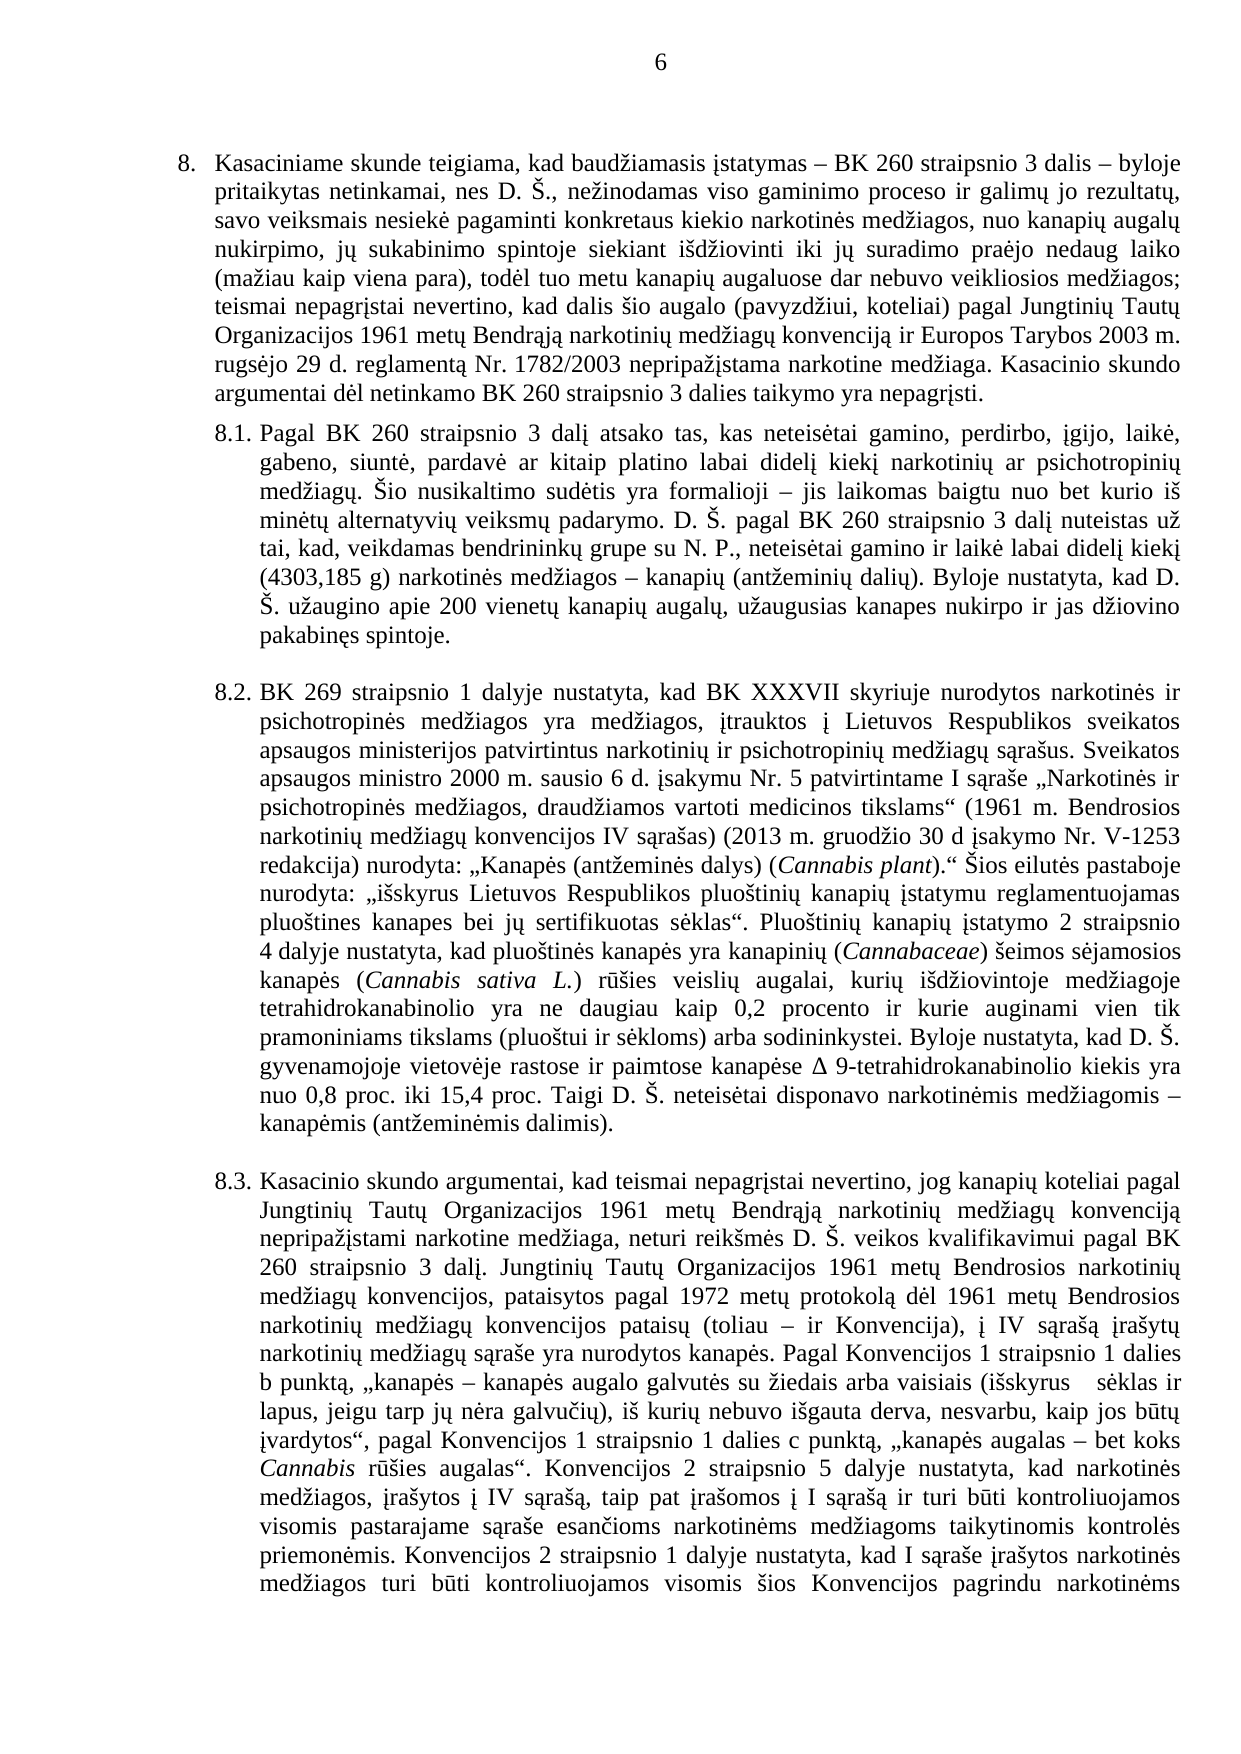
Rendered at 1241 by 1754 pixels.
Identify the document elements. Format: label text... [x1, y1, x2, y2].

text 8.1. Pagal BK 260 straipsnio 3 dalį atsako tas, kas neteisėtai gamino, perdirbo, įgijo, laikė, gabeno, siuntė, pardavė ar kitaip platino labai didelį kiekį narkotinių ar psichotropinių medžiagų. Šio nusikaltimo sudėtis yra formalioji – jis laikomas baigtu nuo bet kurio iš minėtų alternatyvių veiksmų padarymo. D. Š. pagal BK 260 straipsnio 3 dalį nuteistas už tai, kad, veikdamas bendrininkų grupe su N. P., neteisėtai gamino ir laikė labai didelį kiekį (4303,185 g) narkotinės medžiagos – kanapių (antžeminių dalių). Byloje nustatyta, kad D. Š. užaugino apie 200 vienetų kanapių augalų, užaugusias kanapes nukirpo ir jas džiovino pakabinęs spintoje. [214, 418, 1181, 648]
text 8. Kasaciniame skunde teigiama, kad baudžiamasis įstatymas – BK 260 straipsnio 3 dalis – byloje pritaikytas netinkamai, nes D. Š., nežinodamas viso gaminimo proceso ir galimų jo rezultatų, savo veiksmais nesiekė pagaminti konkretaus kiekio narkotinės medžiagos, nuo kanapių augalų nukirpimo, jų sukabinimo spintoje siekiant išdžiovinti iki jų suradimo praėjo nedaug laiko (mažiau kaip viena para), todėl tuo metu kanapių augaluose dar nebuvo veikliosios medžiagos; teismai nepagrįstai nevertino, kad dalis šio augalo (pavyzdžiui, koteliai) pagal Jungtinių Tautų Organizacijos 1961 metų Bendrąją narkotinių medžiagų konvenciją ir Europos Tarybos 2003 m. rugsėjo 29 d. reglamentą Nr. 1782/2003 nepripažįstama narkotine medžiaga. Kasacinio skundo argumentai dėl netinkamo BK 260 straipsnio 3 dalies taikymo yra nepagrįsti. [177, 148, 1181, 406]
text 8.2. BK 269 straipsnio 1 dalyje nustatyta, kad BK XXXVII skyriuje nurodytos narkotinės ir psichotropinės medžiagos yra medžiagos, įtrauktos į Lietuvos Respublikos sveikatos apsaugos ministerijos patvirtintus narkotinių ir psichotropinių medžiagų sąrašus. Sveikatos apsaugos ministro 2000 m. sausio 6 d. įsakymu Nr. 5 patvirtintame I sąraše „Narkotinės ir psichotropinės medžiagos, draudžiamos vartoti medicinos tikslams“ (1961 m. Bendrosios narkotinių medžiagų konvencijos IV sąrašas) (2013 m. gruodžio 30 d įsakymo Nr. V-1253 redakcija) nurodyta: „Kanapės (antžeminės dalys) (Cannabis plant).“ Šios eilutės pastaboje nurodyta: „išskyrus Lietuvos Respublikos pluoštinių kanapių įstatymu reglamentuojamas pluoštines kanapes bei jų sertifikuotas sėklas“. Pluoštinių kanapių įstatymo 2 straipsnio 4 dalyje nustatyta, kad pluoštinės kanapės yra kanapinių (Cannabaceae) šeimos sėjamosios kanapės (Cannabis sativa L.) rūšies veislių augalai, kurių išdžiovintoje medžiagoje tetrahidrokanabinolio yra ne daugiau kaip 0,2 procento ir kurie auginami vien tik pramoniniams tikslams (pluoštui ir sėkloms) arba sodininkystei. Byloje nustatyta, kad D. Š. gyvenamojoje vietovėje rastose ir paimtose kanapėse ∆ 9-tetrahidrokanabinolio kiekis yra nuo 0,8 proc. iki 15,4 proc. Taigi D. Š. neteisėtai disponavo narkotinėmis medžiagomis – kanapėmis (antžeminėmis dalimis). [214, 677, 1181, 1137]
text 8.3. Kasacinio skundo argumentai, kad teismai nepagrįstai nevertino, jog kanapių koteliai pagal Jungtinių Tautų Organizacijos 1961 metų Bendrąją narkotinių medžiagų konvenciją nepripažįstami narkotine medžiaga, neturi reikšmės D. Š. veikos kvalifikavimui pagal BK 260 straipsnio 3 dalį. Jungtinių Tautų Organizacijos 1961 metų Bendrosios narkotinių medžiagų konvencijos, pataisytos pagal 1972 metų protokolą dėl 1961 metų Bendrosios narkotinių medžiagų konvencijos pataisų (toliau – ir Konvencija), į IV sąrašą įrašytų narkotinių medžiagų sąraše yra nurodytos kanapės. Pagal Konvencijos 1 straipsnio 1 dalies b punktą, „kanapės – kanapės augalo galvutės su žiedais arba vaisiais (išskyrus sėklas ir lapus, jeigu tarp jų nėra galvučių), iš kurių nebuvo išgauta derva, nesvarbu, kaip jos būtų įvardytos“, pagal Konvencijos 1 straipsnio 1 dalies c punktą, „kanapės augalas – bet koks Cannabis rūšies augalas“. Konvencijos 2 straipsnio 5 dalyje nustatyta, kad narkotinės medžiagos, įrašytos į IV sąrašą, taip pat įrašomos į I sąrašą ir turi būti kontroliuojamos visomis pastarajame sąraše esančioms narkotinėms medžiagoms taikytinomis kontrolės priemonėmis. Konvencijos 2 straipsnio 1 dalyje nustatyta, kad I sąraše įrašytos narkotinės medžiagos turi būti kontroliuojamos visomis šios Konvencijos pagrindu narkotinėms [214, 1166, 1181, 1597]
